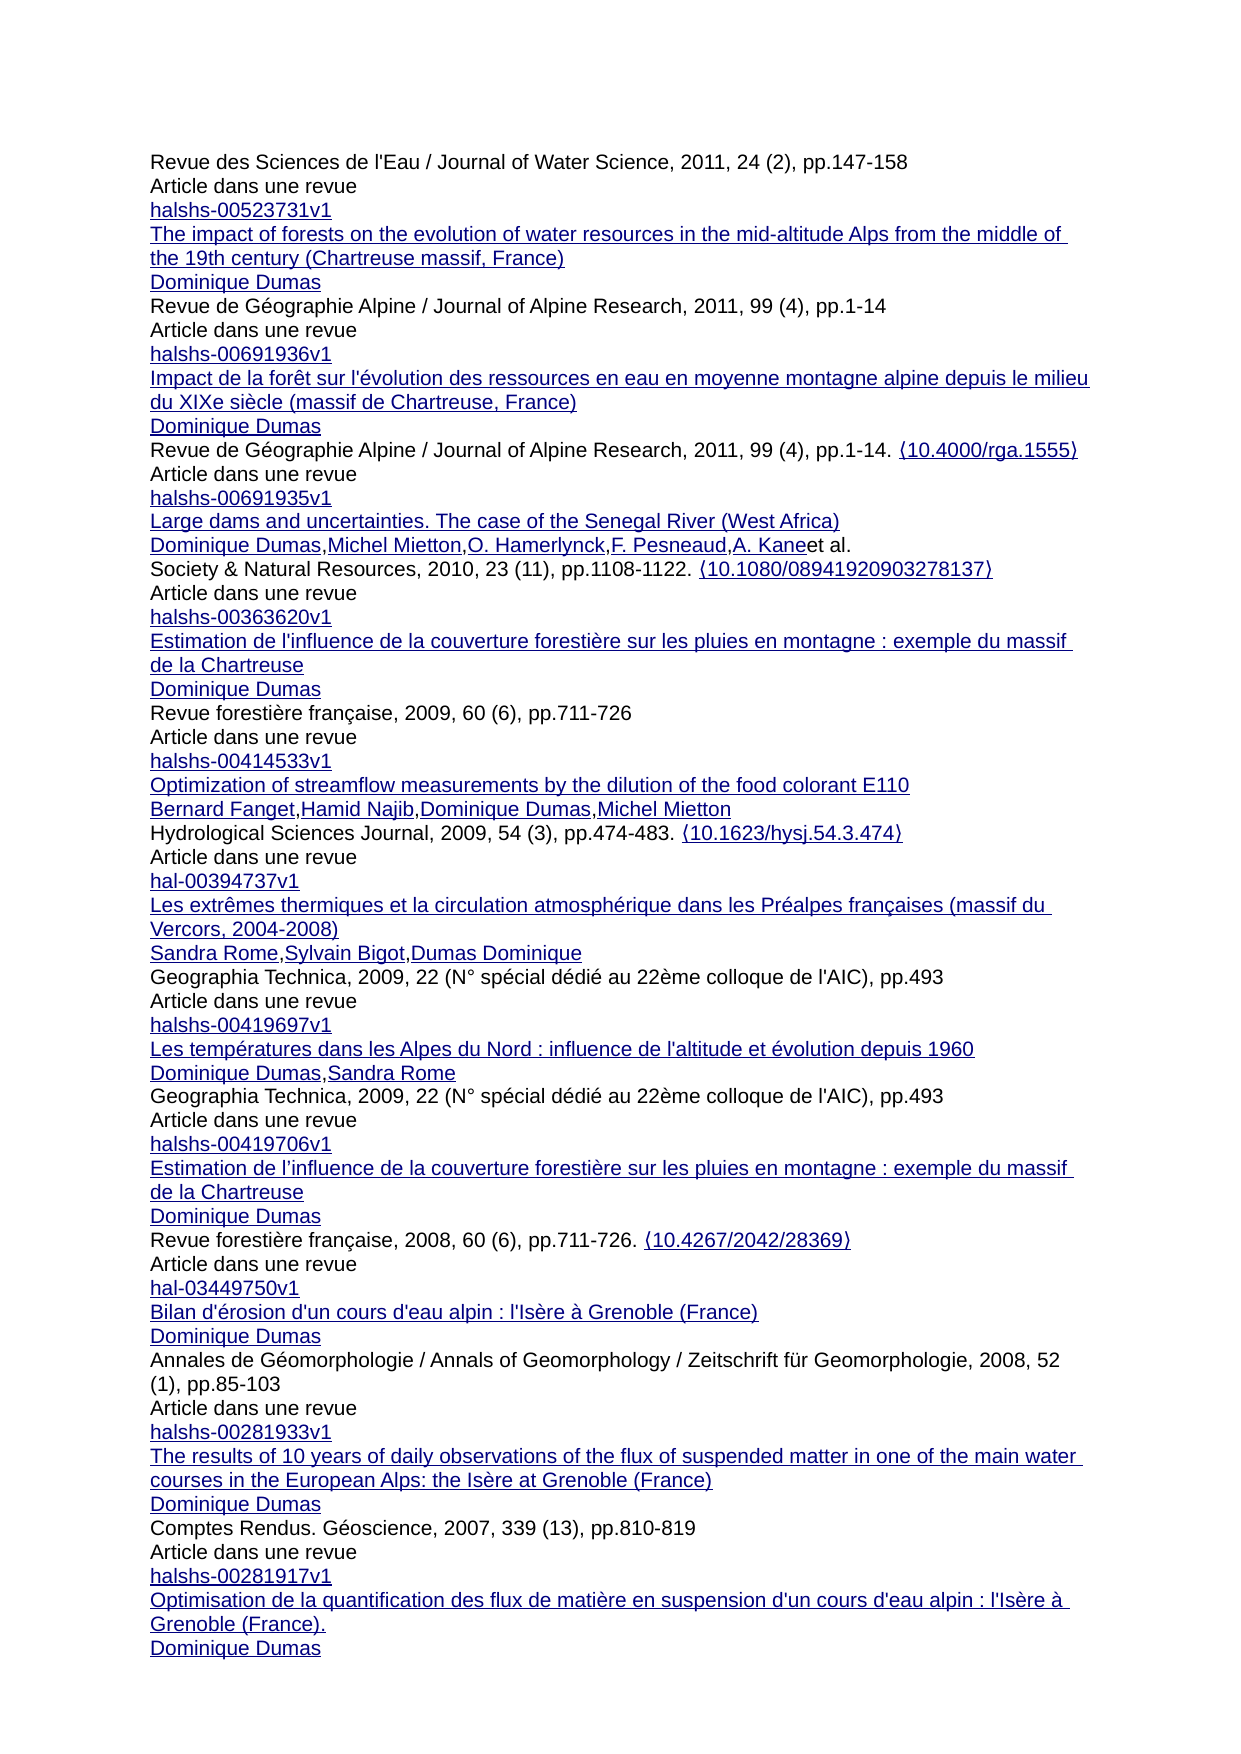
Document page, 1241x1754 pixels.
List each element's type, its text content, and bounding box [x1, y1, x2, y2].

table_cell Bilan d'érosion d'un cours d'eau alpin : l'Isère à Grenoble (France) Dominique Dumas Annales de Géomorphologie / Annals of Geomorphology / Zeitschrift für Geomorphologie, 2008, 52 (1), pp.85-103 Article dans une revue halshs-00281933v1 [150, 1300, 1090, 1444]
table_cell Les températures dans les Alpes du Nord : influence de l'altitude et évolution depuis 1960 Dominique Dumas,Sandra Rome Geographia Technica, 2009, 22 (N° spécial dédié au 22ème colloque de l'AIC), pp.493 Article dans une revue halshs-00419706v1 [150, 1036, 1090, 1156]
table_cell Estimation de l'influence de la couverture forestière sur les pluies en montagne : exemple du massif de la Chartreuse Dominique Dumas Revue forestière française, 2009, 60 (6), pp.711-726 Article dans une revue halshs-00414533v1 [150, 629, 1090, 773]
table_cell The results of 10 years of daily observations of the flux of suspended matter in one of the main water courses in the European Alps: the Isère at Grenoble (France) Dominique Dumas Comptes Rendus. Géoscience, 2007, 339 (13), pp.810-819 Article dans une revue halshs-00281917v1 [150, 1444, 1090, 1587]
table_cell Optimization of streamflow measurements by the dilution of the food colorant E110 Bernard Fanget,Hamid Najib,Dominique Dumas,Michel Mietton Hydrological Sciences Journal, 2009, 54 (3), pp.474-483. ⟨10.1623/hysj.54.3.474⟩ Article dans une revue hal-00394737v1 [150, 773, 1090, 893]
table_cell du XIXe siècle (massif de Chartreuse, France) Dominique Dumas Revue de Géographie Alpine / Journal of Alpine Research, 2011, 99 (4), pp.1-14. ⟨10.4000/rga.1555⟩ Article dans une revue halshs-00691935v1 [150, 388, 1090, 509]
table_cell Revue des Sciences de l'Eau / Journal of Water Science, 2011, 24 (2), pp.147-158 Article dans une revue halshs-00523731v1 [150, 150, 1090, 222]
table_cell Estimation de l’influence de la couverture forestière sur les pluies en montagne : exemple du massif de la Chartreuse Dominique Dumas Revue forestière française, 2008, 60 (6), pp.711-726. ⟨10.4267/2042/28369⟩ Article dans une revue hal-03449750v1 [150, 1156, 1090, 1300]
table_cell Les extrêmes thermiques et la circulation atmosphérique dans les Préalpes françaises (massif du Vercors, 2004-2008) Sandra Rome,Sylvain Bigot,Dumas Dominique Geographia Technica, 2009, 22 (N° spécial dédié au 22ème colloque de l'AIC), pp.493 Article dans une revue halshs-00419697v1 [150, 893, 1090, 1036]
table_cell The impact of forests on the evolution of water resources in the mid-altitude Alps from the middle of the 19th century (Chartreuse massif, France) Dominique Dumas Revue de Géographie Alpine / Journal of Alpine Research, 2011, 99 (4), pp.1-14 Article dans une revue halshs-00691936v1 [150, 222, 1090, 366]
table_cell Large dams and uncertainties. The case of the Senegal River (West Africa) Dominique Dumas,Michel Mietton,O. Hamerlynck,F. Pesneaud,A. Kaneet al. Society & Natural Resources, 2010, 23 (11), pp.1108-1122. ⟨10.1080/08941920903278137⟩ Article dans une revue halshs-00363620v1 [150, 509, 1090, 629]
table_cell Impact de la forêt sur l'évolution des ressources en eau en moyenne montagne alpine depuis le milieu [150, 366, 1090, 387]
table_cell Optimisation de la quantification des flux de matière en suspension d'un cours d'eau alpin : l'Isère à Grenoble (France). Dominique Dumas [150, 1588, 1090, 1659]
